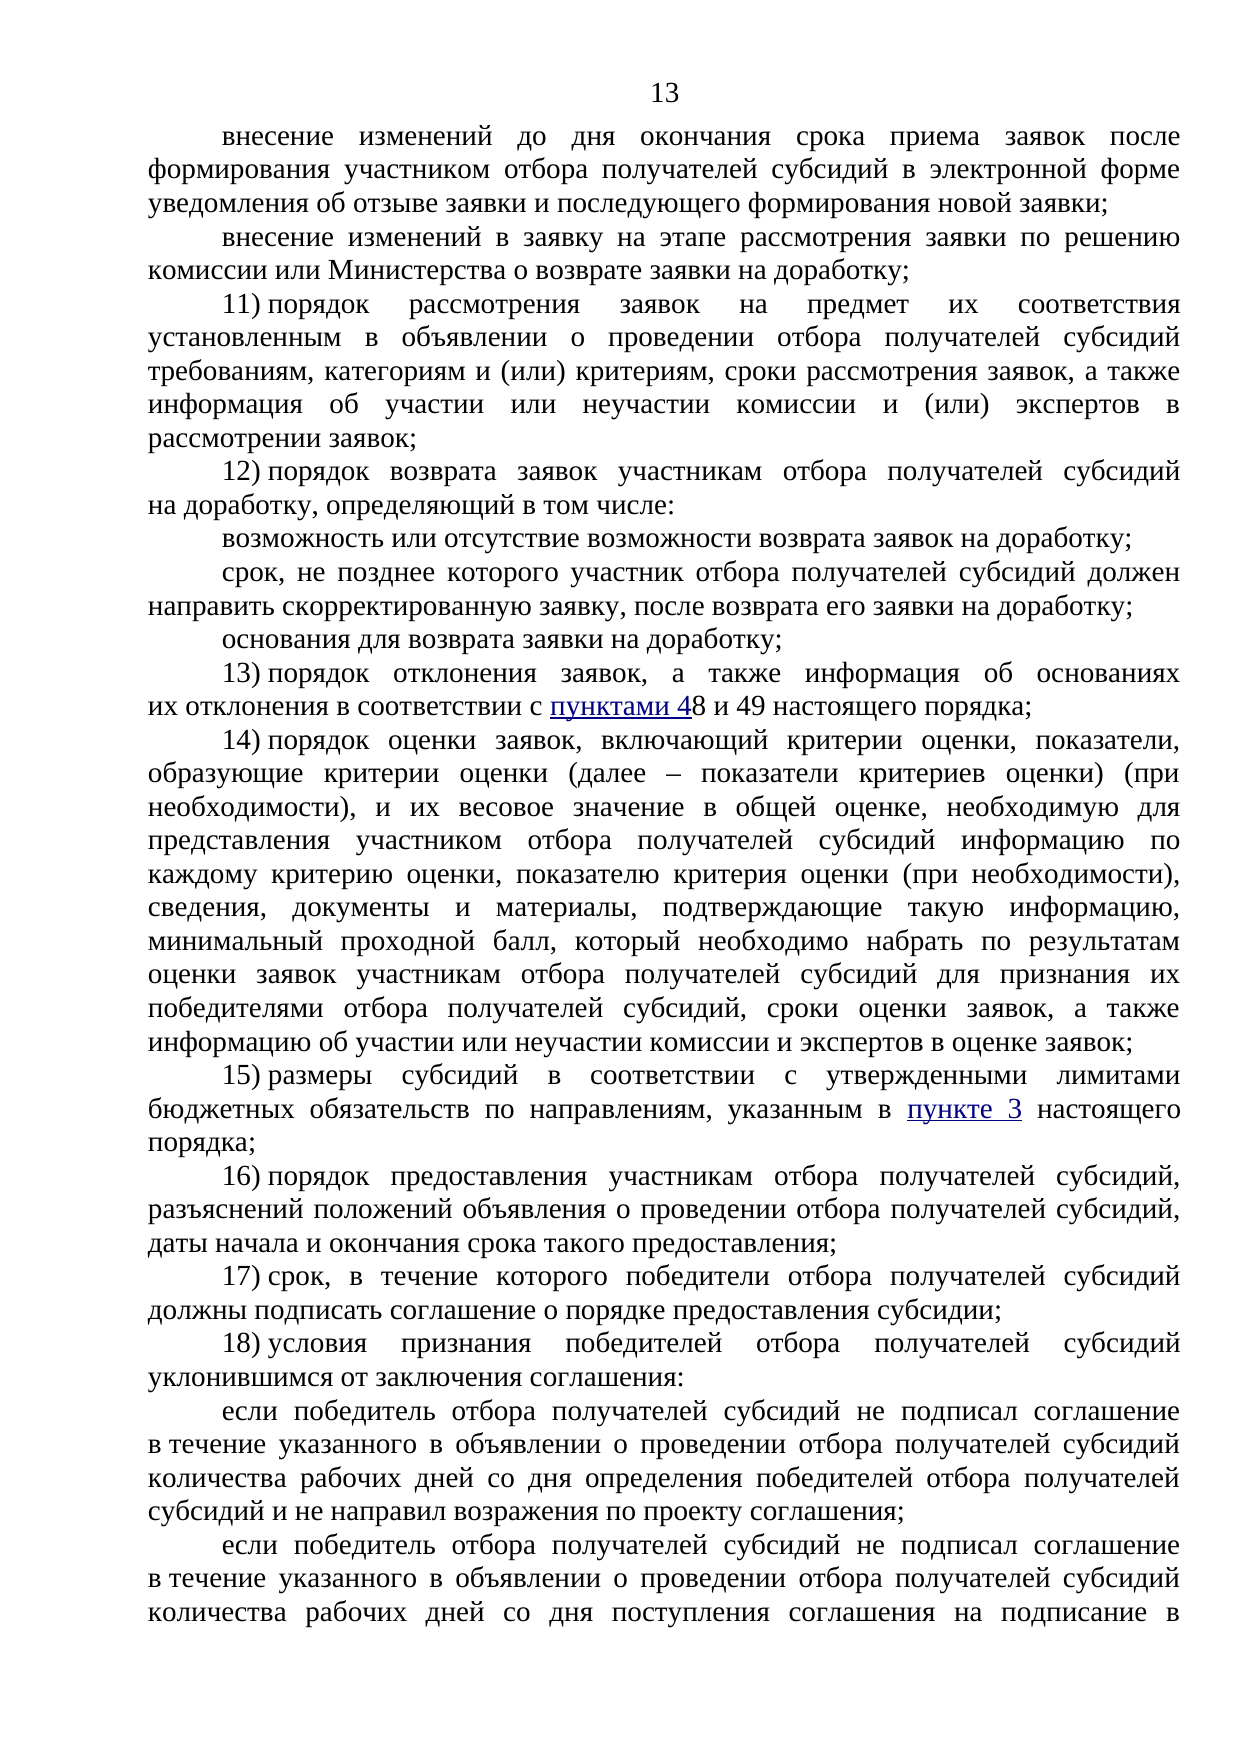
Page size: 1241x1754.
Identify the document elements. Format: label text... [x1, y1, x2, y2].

text основания для возврата заявки на доработку; [148, 621, 1181, 655]
list порядок предоставления участникам отбора получателей субсидий, разъяснений положений объявления о проведении отбора получателей субсидий, даты начала и окончания срока такого предоставления; [148, 1158, 1181, 1258]
list условия признания победителей отбора получателей субсидий уклонившимся от заключения соглашения: [148, 1326, 1181, 1393]
list срок, в течение которого победители отбора получателей субсидий должны подписать соглашение о порядке предоставления субсидии; [148, 1258, 1181, 1326]
list размеры субсидий в соответствии с утвержденными лимитами бюджетных обязательств по направлениям, указанным в пункте 3 настоящего порядка; [148, 1057, 1181, 1158]
text внесение изменений в заявку на этапе рассмотрения заявки по решению комиссии или Министерства о возврате заявки на доработку; [148, 219, 1181, 286]
text срок, не позднее которого участник отбора получателей субсидий должен направить скорректированную заявку, после возврата его заявки на доработку; [148, 554, 1181, 621]
text если победитель отбора получателей субсидий не подписал соглашение в течение указанного в объявлении о проведении отбора получателей субсидий количества рабочих дней со дня определения победителей отбора получателей субсидий и не направил возражения по проекту соглашения; [148, 1393, 1181, 1527]
list порядок оценки заявок, включающий критерии оценки, показатели, образующие критерии оценки (далее – показатели критериев оценки) (при необходимости), и их весовое значение в общей оценке, необходимую для представления участником отбора получателей субсидий информацию по каждому критерию оценки, показателю критерия оценки (при необходимости), сведения, документы и материалы, подтверждающие такую информацию, минимальный проходной балл, который необходимо набрать по результатам оценки заявок участникам отбора получателей субсидий для признания их победителями отбора получателей субсидий, сроки оценки заявок, а также информацию об участии или неучастии комиссии и экспертов в оценке заявок; [148, 722, 1181, 1057]
list порядок рассмотрения заявок на предмет их соответствия установленным в объявлении о проведении отбора получателей субсидий требованиям, категориям и (или) критериям, сроки рассмотрения заявок, а также информация об участии или неучастии комиссии и (или) экспертов в рассмотрении заявок; [148, 286, 1181, 453]
list порядок отклонения заявок, а также информация об основаниях их отклонения в соответствии с пунктами 48 и 49 настоящего порядка; [148, 655, 1181, 722]
text внесение изменений до дня окончания срока приема заявок после формирования участником отбора получателей субсидий в электронной форме уведомления об отзыве заявки и последующего формирования новой заявки; [148, 118, 1181, 219]
text если победитель отбора получателей субсидий не подписал соглашение в течение указанного в объявлении о проведении отбора получателей субсидий количества рабочих дней со дня поступления соглашения на подписание в [148, 1527, 1181, 1627]
text возможность или отсутствие возможности возврата заявок на доработку; [148, 521, 1181, 554]
list порядок возврата заявок участникам отбора получателей субсидий на доработку, определяющий в том числе: [148, 453, 1181, 521]
